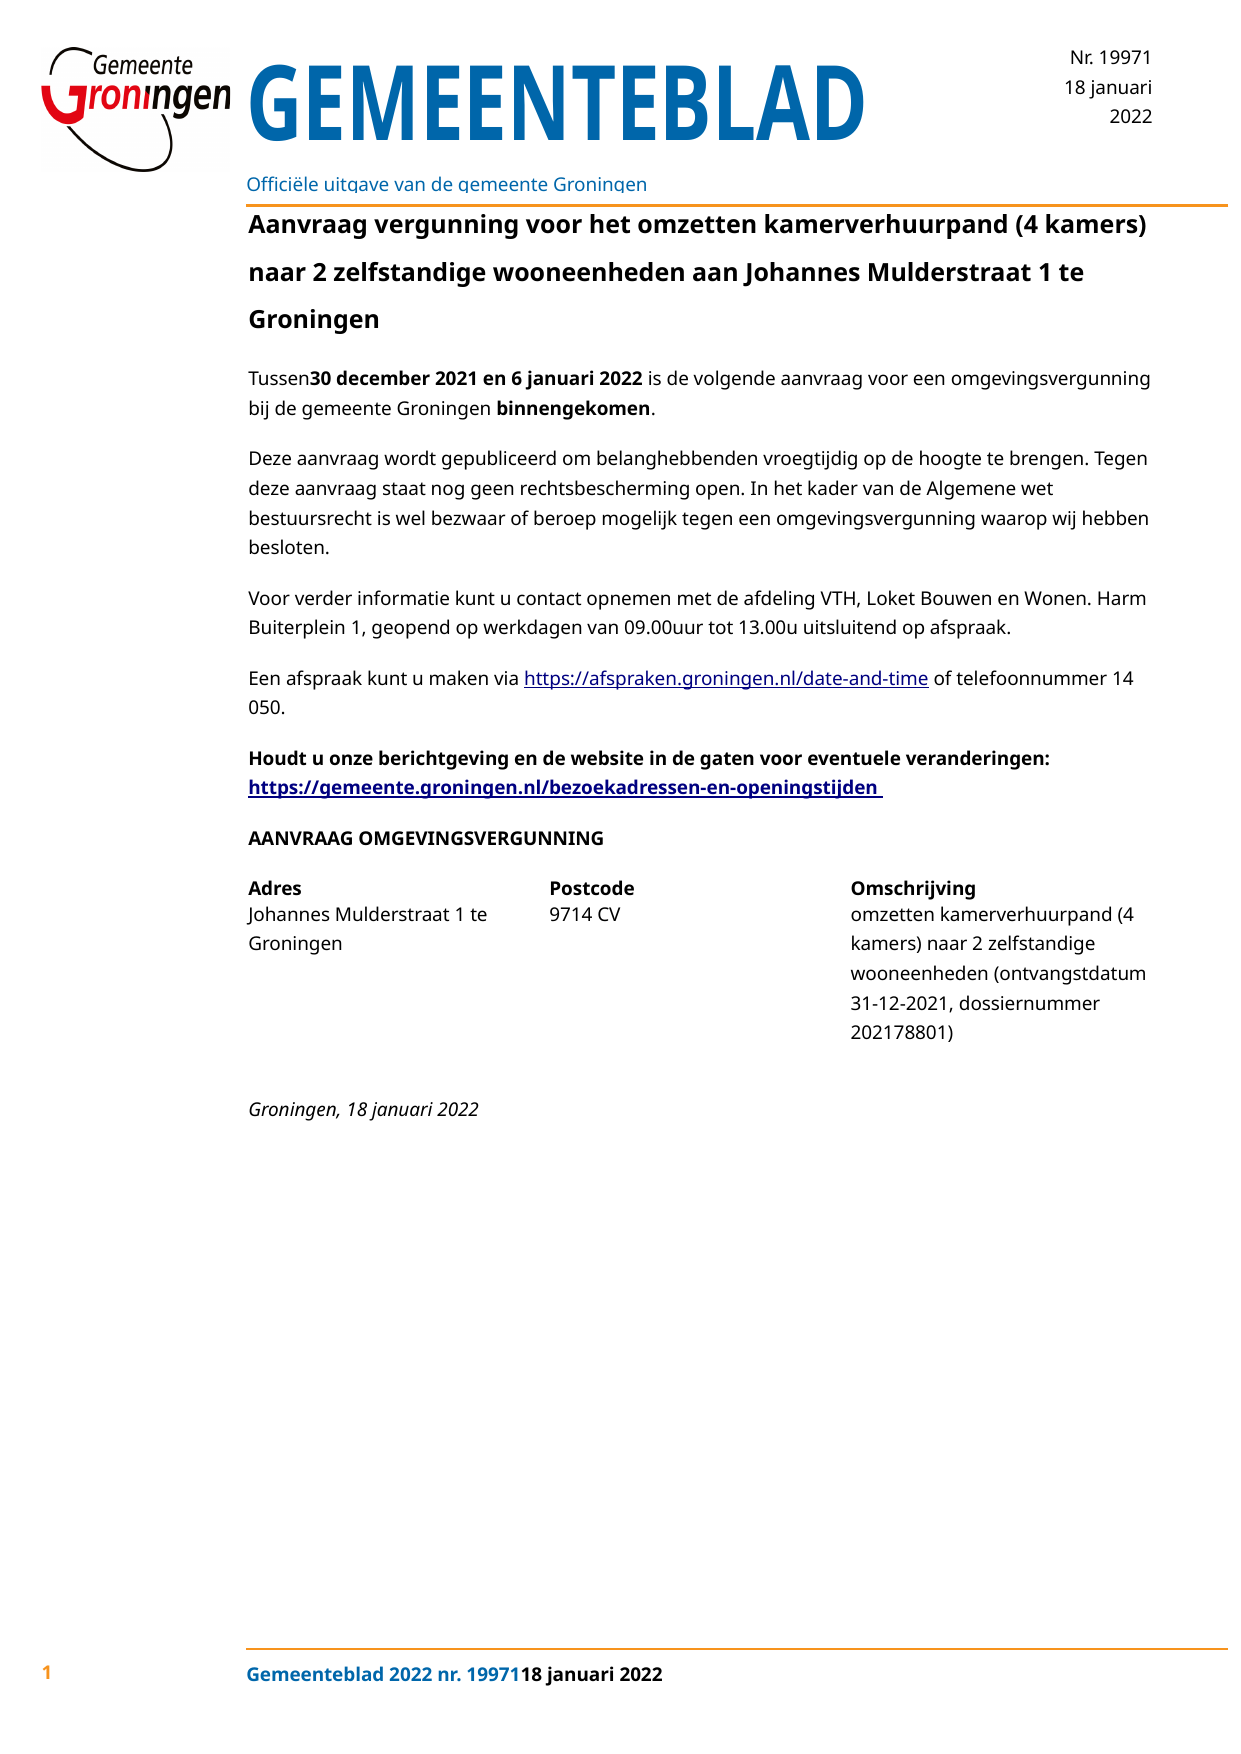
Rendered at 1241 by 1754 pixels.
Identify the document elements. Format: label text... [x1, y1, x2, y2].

text AANVRAAG OMGEVINGSVERGUNNING [248, 825, 1152, 850]
table_header Postcode [549, 875, 850, 901]
text Een afspraak kunt u maken via https://afspraken.groningen.nl/date-and-time of telefoonnummer 14 050. [248, 665, 1152, 720]
table_cell 9714 CV [549, 901, 850, 1045]
text Voor verder informatie kunt u contact opnemen met de afdeling VTH, Loket Bouwen en Wonen. Harm Buiterplein 1, geopend op werkdagen van 09.00uur tot 13.00u uitsluitend op afspraak. [248, 585, 1152, 640]
picture [41, 47, 231, 172]
text Houdt u onze berichtgeving en de website in de gaten voor eventuele veranderingen: https://gemeente.groningen.nl/bezoekadressen-en-openingstijden [248, 745, 1152, 800]
table_cell Johannes Mulderstraat 1 te Groningen [248, 901, 549, 1045]
table_header Omschrijving [850, 875, 1152, 901]
text Tussen30 december 2021 en 6 januari 2022 is de volgende aanvraag voor een omgevingsvergunning bij de gemeente Groningen binnengekomen. [248, 366, 1152, 421]
table_header Adres [248, 875, 549, 901]
text Groningen, 18 januari 2022 [248, 1096, 1152, 1122]
text Deze aanvraag wordt gepubliceerd om belanghebbenden vroegtijdig op de hoogte te brengen. Tegen deze aanvraag staat nog geen rechtsbescherming open. In het kader van de Algemene wet bestuursrecht is wel bezwaar of beroep mogelijk tegen een omgevingsvergunning waarop wij hebben besloten. [248, 446, 1152, 560]
text Aanvraag vergunning voor het omzetten kamerverhuurpand (4 kamers) naar 2 zelfstandige wooneenheden aan Johannes Mulderstraat 1 te Groningen [248, 207, 1152, 336]
table_cell omzetten kamerverhuurpand (4 kamers) naar 2 zelfstandige wooneenheden (ontvangstdatum 31-12-2021, dossiernummer 202178801) [850, 901, 1152, 1045]
